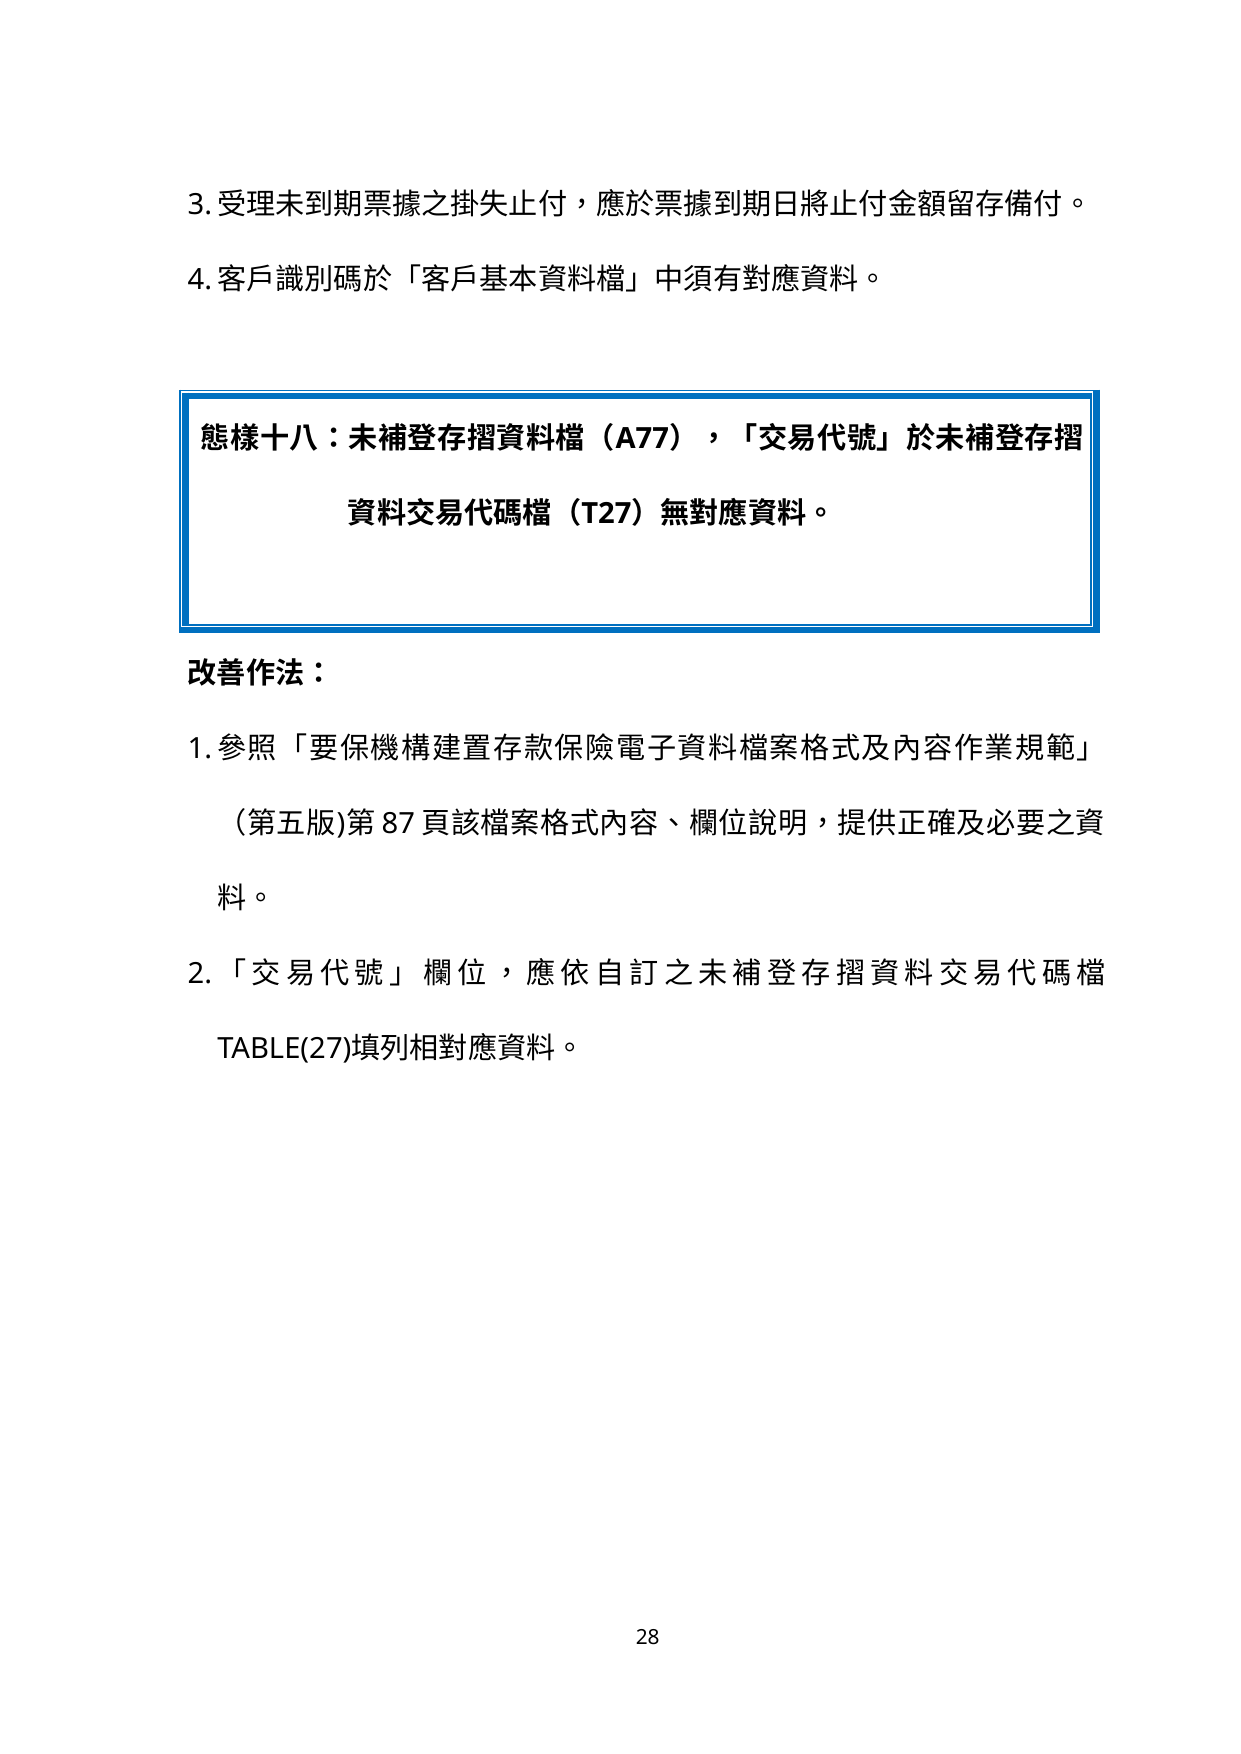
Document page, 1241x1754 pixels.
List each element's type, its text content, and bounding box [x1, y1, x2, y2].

list 受理未到期票據之掛失止付，應於票據到期日將止付金額留存備付。 [187, 164, 1107, 239]
list 「交易代號」欄位，應依自訂之未補登存摺資料交易代碼檔TABLE(27)填列相對應資料。 [187, 933, 1107, 1083]
table_header 態樣十八：未補登存摺資料檔（A77），「交易代號」於未補登存摺資料交易代碼檔（T27）無對應資料。 [189, 399, 1090, 624]
list 客戶識別碼於「客戶基本資料檔」中須有對應資料。 [187, 239, 1107, 314]
text 改善作法： [187, 633, 1107, 708]
list 參照「要保機構建置存款保險電子資料檔案格式及內容作業規範」（第五版)第87頁該檔案格式內容、欄位說明，提供正確及必要之資料。 [187, 708, 1107, 933]
